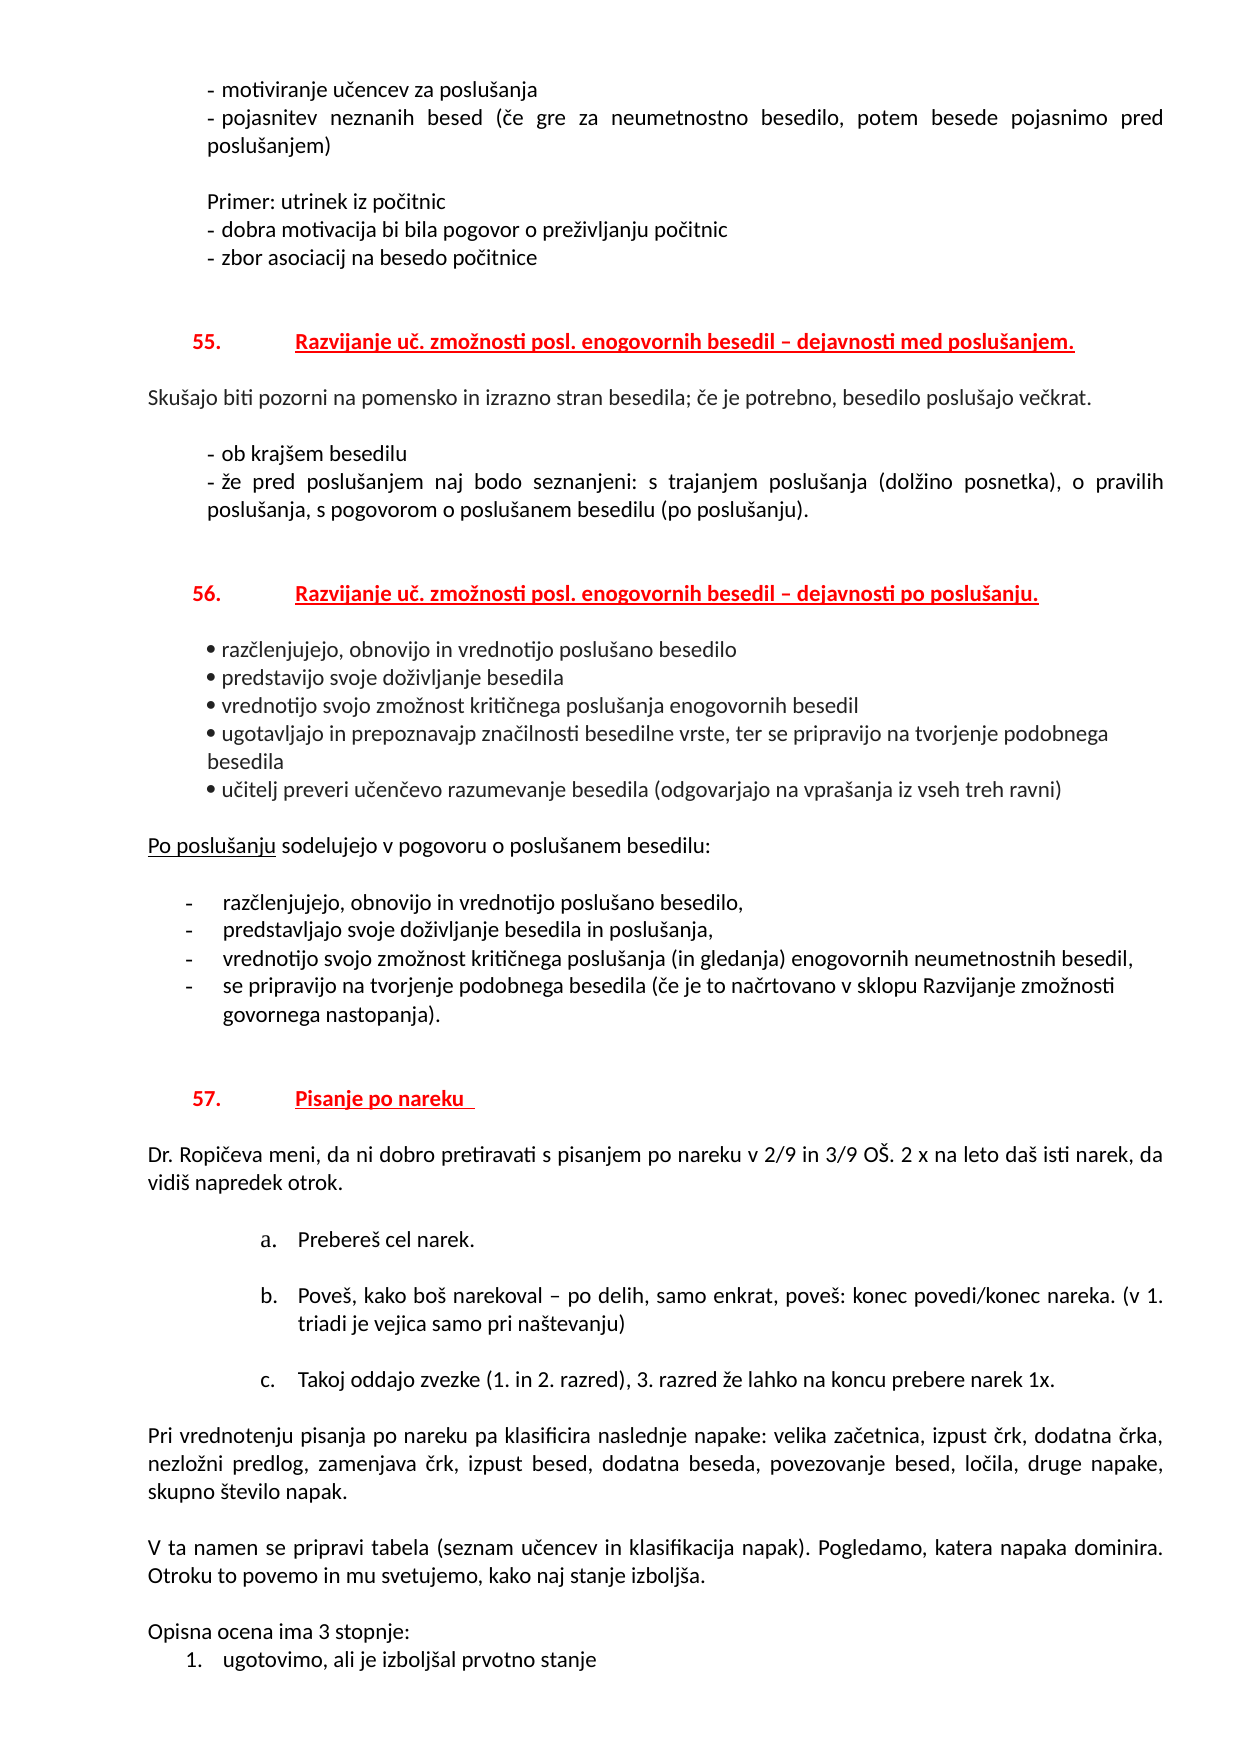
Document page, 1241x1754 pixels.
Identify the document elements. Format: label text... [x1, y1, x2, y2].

text Pri vrednotenju pisanja po nareku pa klasificira naslednje napake: velika začetnica, izpust črk, dodatna črka, nezložni predlog, zamenjava črk, izpust besed, dodatna beseda, povezovanje besed, ločila, druge napake, skupno število napak. [148, 1421, 1165, 1505]
list Prebereš cel narek. [260, 1224, 1165, 1253]
list vrednotijo svojo zmožnost kritičnega poslušanja enogovornih besedil [207, 691, 1165, 719]
list zbor asociacij na besedo počitnice [207, 243, 1165, 271]
list Pisanje po nareku [192, 1084, 1165, 1112]
list dobra motivacija bi bila pogovor o preživljanju počitnic [207, 215, 1165, 243]
list motiviranje učencev za poslušanja [207, 75, 1165, 103]
list pojasnitev neznanih besed (če gre za neumetnostno besedilo, potem besede pojasnimo pred poslušanjem) [207, 103, 1165, 159]
list ob krajšem besedilu [207, 439, 1165, 467]
list Razvijanje uč. zmožnosti posl. enogovornih besedil – dejavnosti med poslušanjem. [192, 327, 1165, 355]
list učitelj preveri učenčevo razumevanje besedila (odgovarjajo na vprašanja iz vseh treh ravni) [207, 776, 1165, 803]
text V ta namen se pripravi tabela (seznam učencev in klasifikacija napak). Pogledamo, katera napaka dominira. Otroku to povemo in mu svetujemo, kako naj stanje izboljša. [148, 1533, 1165, 1589]
list ugotovimo, ali je izboljšal prvotno stanje [185, 1645, 1165, 1673]
list Takoj oddajo zvezke (1. in 2. razred), 3. razred že lahko na koncu prebere narek 1x. [260, 1365, 1165, 1393]
list se pripravijo na tvorjenje podobnega besedila (če je to načrtovano v sklopu Razvijanje zmožnosti govornega nastopanja). [185, 972, 1165, 1028]
text Primer: utrinek iz počitnic [207, 187, 1165, 215]
list Razvijanje uč. zmožnosti posl. enogovornih besedil – dejavnosti po poslušanju. [192, 579, 1165, 607]
list razčlenjujejo, obnovijo in vrednotijo poslušano besedilo [207, 635, 1165, 663]
text Opisna ocena ima 3 stopnje: [148, 1617, 1165, 1645]
list Poveš, kako boš narekoval – po delih, samo enkrat, poveš: konec povedi/konec nareka. (v 1. triadi je vejica samo pri naštevanju) [260, 1281, 1165, 1337]
list ugotavljajo in prepoznavajp značilnosti besedilne vrste, ter se pripravijo na tvorjenje podobnega besedila [207, 719, 1165, 776]
text Po poslušanju sodelujejo v pogovoru o poslušanem besedilu: [148, 832, 1165, 859]
list predstavljajo svoje doživljanje besedila in poslušanja, [185, 916, 1165, 944]
list vrednotijo svojo zmožnost kritičnega poslušanja (in gledanja) enogovornih neumetnostnih besedil, [185, 944, 1165, 972]
list že pred poslušanjem naj bodo seznanjeni: s trajanjem poslušanja (dolžino posnetka), o pravilih poslušanja, s pogovorom o poslušanem besedilu (po poslušanju). [207, 467, 1165, 523]
list razčlenjujejo, obnovijo in vrednotijo poslušano besedilo, [185, 888, 1165, 916]
list predstavijo svoje doživljanje besedila [207, 663, 1165, 691]
text Dr. Ropičeva meni, da ni dobro pretiravati s pisanjem po nareku v 2/9 in 3/9 OŠ. 2 x na leto daš isti narek, da vidiš napredek otrok. [148, 1140, 1165, 1196]
text Skušajo biti pozorni na pomensko in izrazno stran besedila; če je potrebno, besedilo poslušajo večkrat. [148, 383, 1165, 411]
